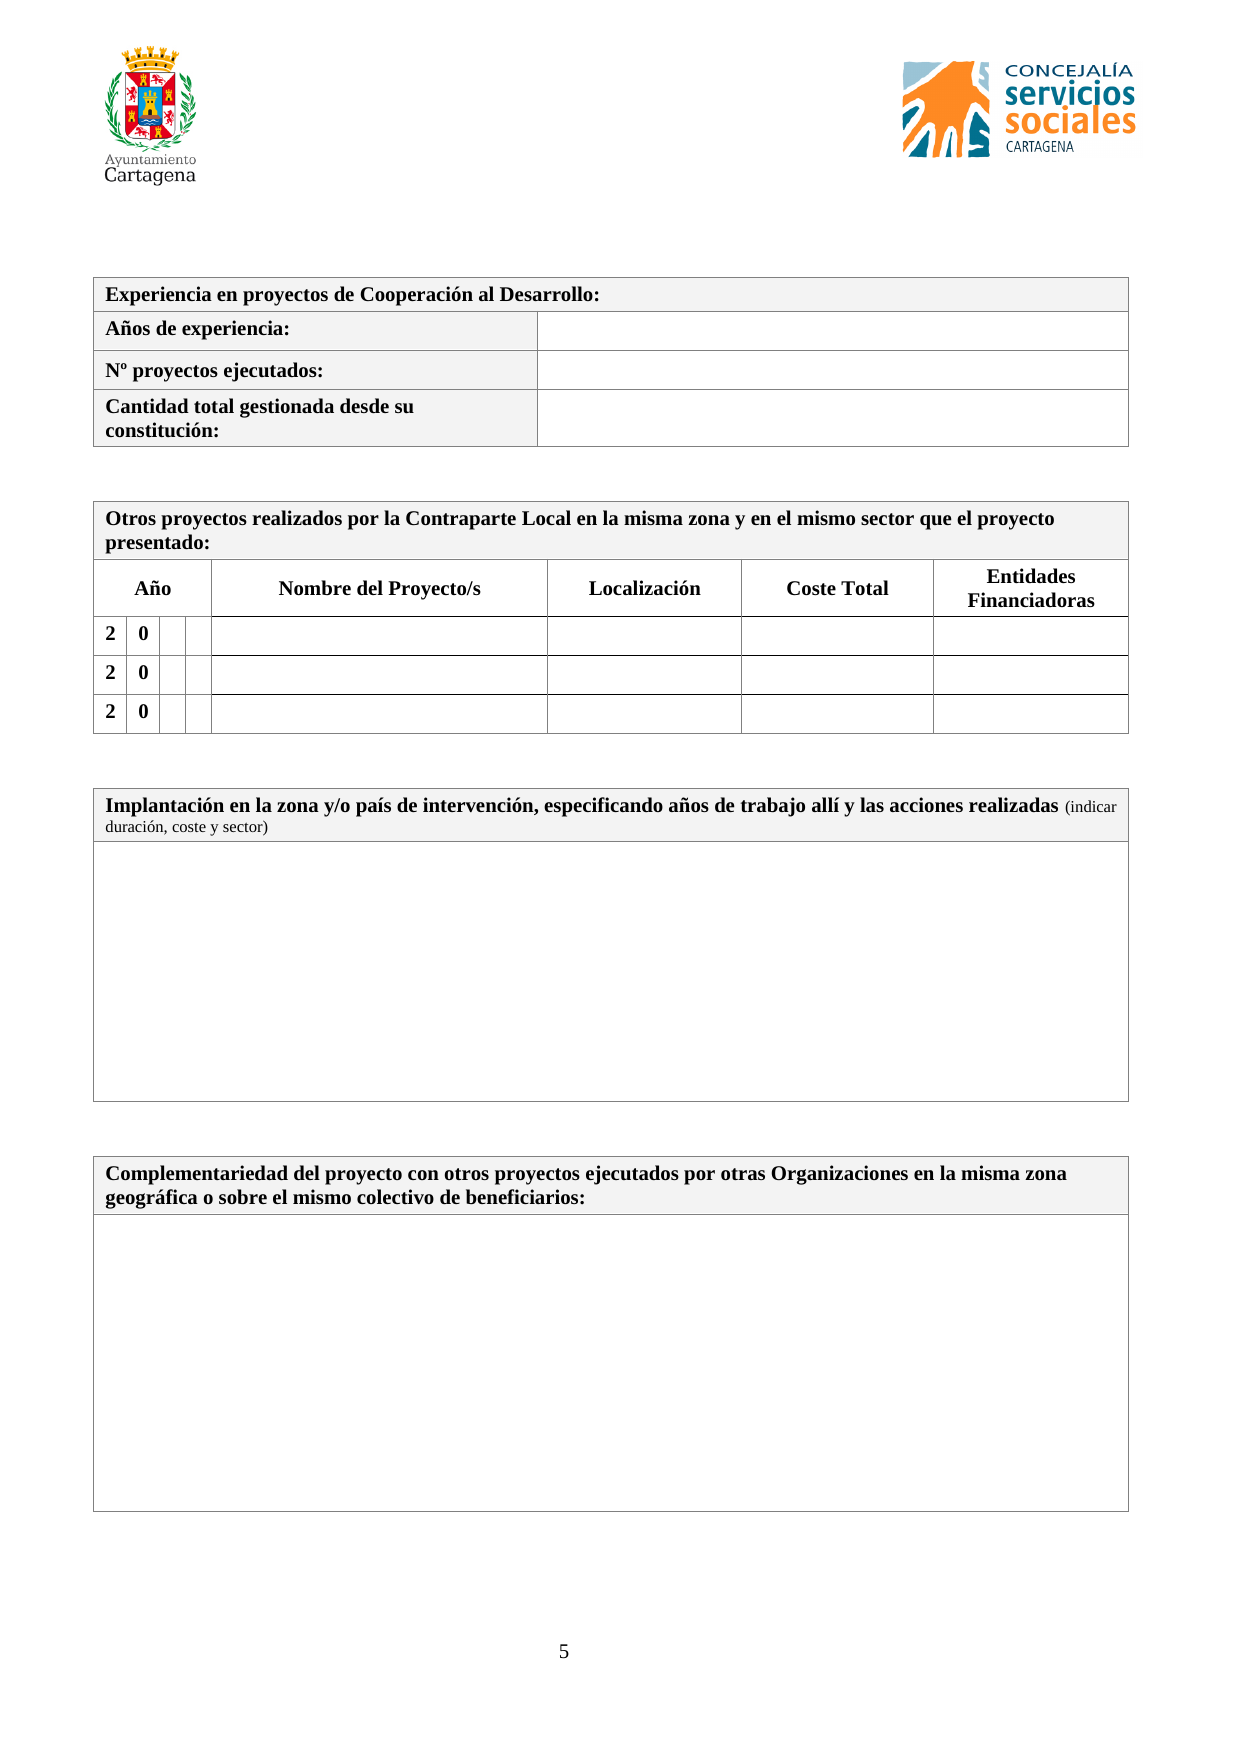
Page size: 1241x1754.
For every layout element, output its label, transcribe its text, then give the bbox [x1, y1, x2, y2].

table_cell Nº proyectos ejecutados: [94, 351, 537, 389]
table_cell [548, 695, 741, 733]
table_cell [934, 695, 1128, 733]
table_cell [742, 656, 933, 694]
table_cell [548, 656, 741, 694]
table_cell [742, 617, 933, 655]
table_cell Localización [548, 560, 741, 616]
table_cell Coste Total [742, 560, 933, 616]
table_cell [934, 617, 1128, 655]
table_cell 0 [127, 617, 159, 655]
table_cell 2 [94, 617, 126, 655]
table_cell Año [94, 560, 211, 616]
table_header Complementariedad del proyecto con otros proyectos ejecutados por otras Organizaciones en la misma zona geográfica o sobre el mismo colectivo de beneficiarios: [94, 1157, 1128, 1213]
picture [902, 61, 1143, 158]
table_cell [538, 351, 1128, 389]
table_cell [212, 656, 547, 694]
table_cell [538, 390, 1128, 446]
table_cell [934, 656, 1128, 694]
table_cell 2 [94, 656, 126, 694]
table_cell [548, 617, 741, 655]
table_cell Nombre del Proyecto/s [212, 560, 547, 616]
table_cell [186, 656, 211, 694]
table_cell [742, 695, 933, 733]
table_cell 2 [94, 695, 126, 733]
table_cell [212, 695, 547, 733]
picture [95, 40, 205, 191]
table_cell [94, 1215, 1128, 1511]
table_cell [160, 617, 185, 655]
table_cell [160, 695, 185, 733]
table_cell Cantidad total gestionada desde su constitución: [94, 390, 537, 446]
table_cell Entidades Financiadoras [934, 560, 1128, 616]
table_header Implantación en la zona y/o país de intervención, especificando años de trabajo allí y las acciones realizadas (indicar duración, coste y sector) [94, 789, 1128, 841]
table_header Otros proyectos realizados por la Contraparte Local en la misma zona y en el mismo sector que el proyecto presentado: [94, 502, 1128, 558]
table_cell [94, 842, 1128, 1101]
table_cell [212, 617, 547, 655]
table_header Experiencia en proyectos de Cooperación al Desarrollo: [94, 278, 1128, 311]
table_cell [186, 695, 211, 733]
table_cell Años de experiencia: [94, 312, 537, 349]
table_cell [186, 617, 211, 655]
table_cell 0 [127, 656, 159, 694]
table_cell [538, 312, 1128, 349]
table_cell 0 [127, 695, 159, 733]
table_cell [160, 656, 185, 694]
